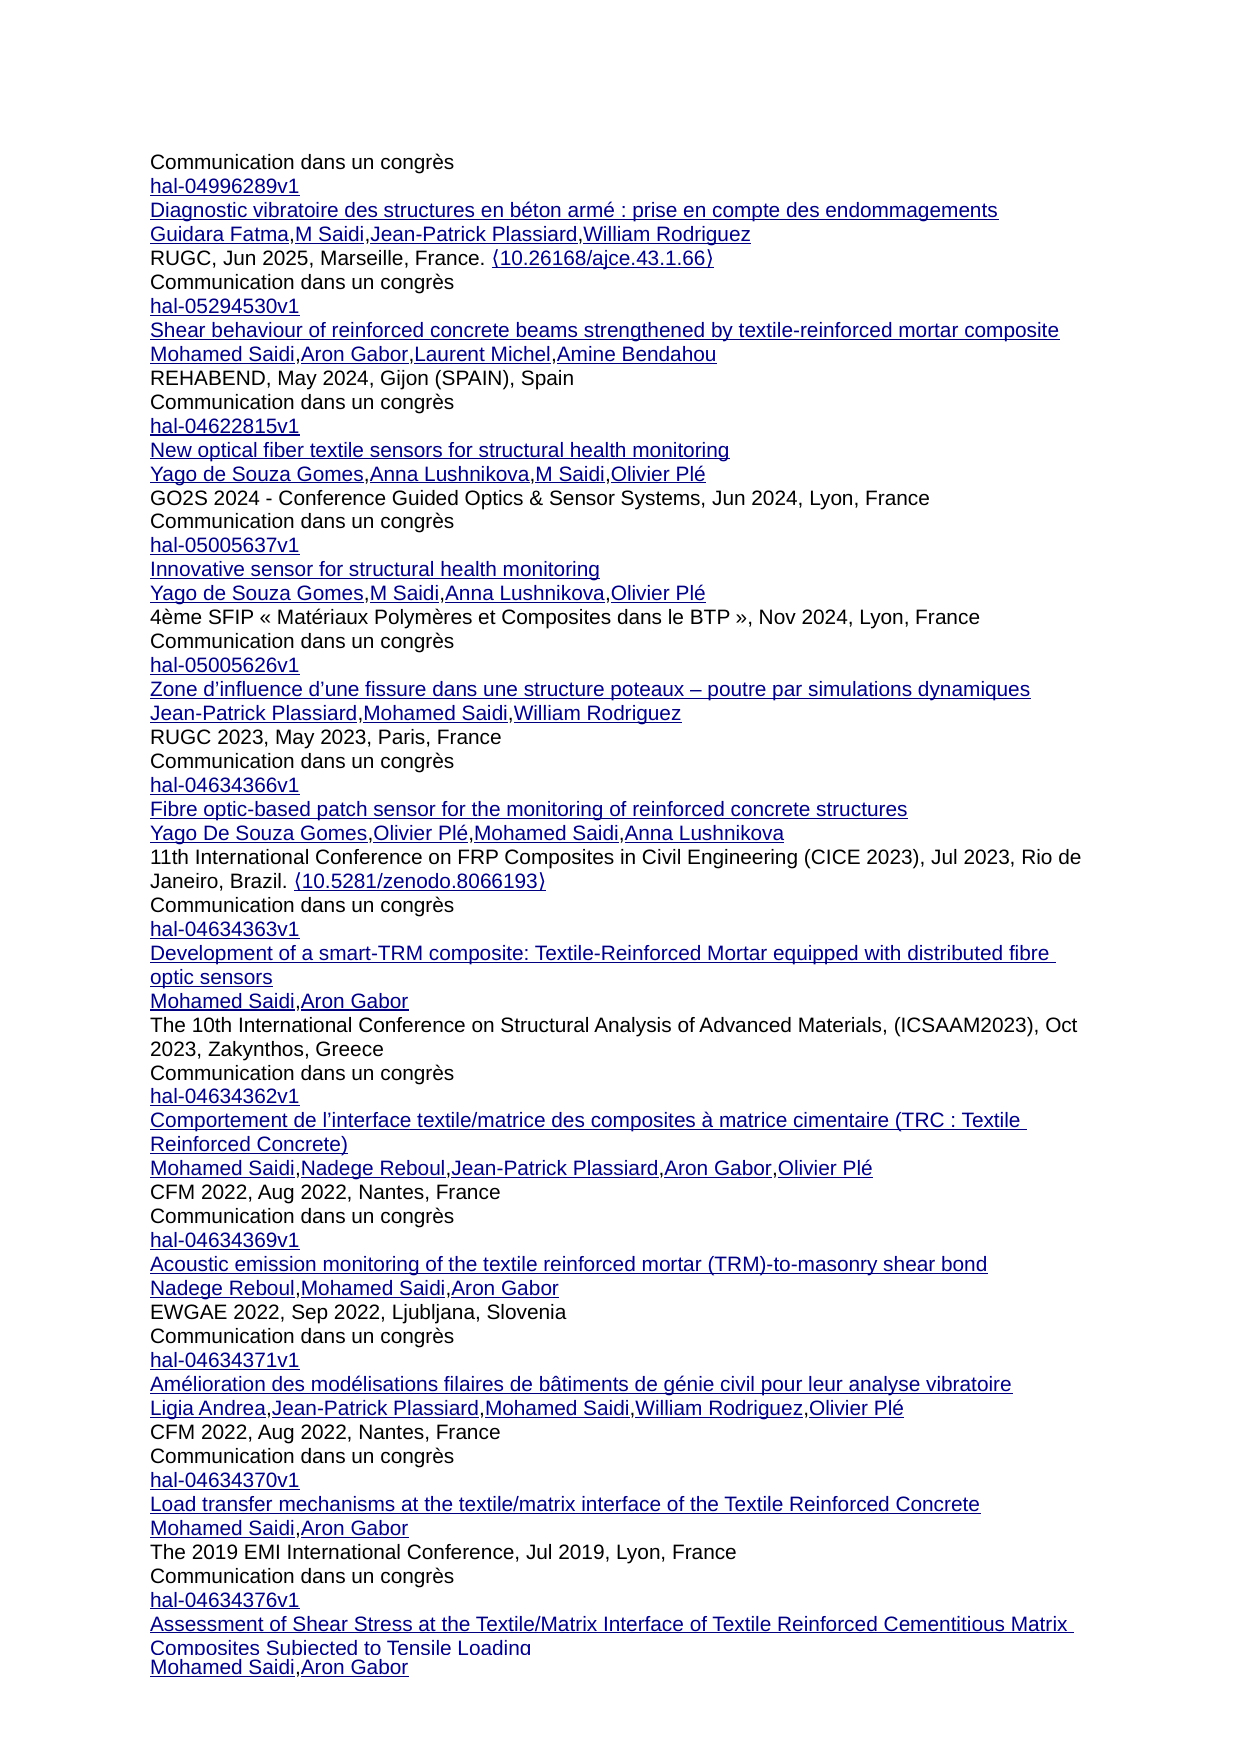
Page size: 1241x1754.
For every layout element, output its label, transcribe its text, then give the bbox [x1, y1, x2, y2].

table_cell New optical fiber textile sensors for structural health monitoring Yago de Souza Gomes,Anna Lushnikova,M Saidi,Olivier Plé GO2S 2024 - Conference Guided Optics & Sensor Systems, Jun 2024, Lyon, France Communication dans un congrès hal-05005637v1 [150, 438, 1090, 557]
table_cell Load transfer mechanisms at the textile/matrix interface of the Textile Reinforced Concrete Mohamed Saidi,Aron Gabor The 2019 EMI International Conference, Jul 2019, Lyon, France Communication dans un congrès hal-04634376v1 [150, 1492, 1090, 1611]
table_cell Fibre optic-based patch sensor for the monitoring of reinforced concrete structures Yago De Souza Gomes,Olivier Plé,Mohamed Saidi,Anna Lushnikova 11th International Conference on FRP Composites in Civil Engineering (CICE 2023), Jul 2023, Rio de Janeiro, Brazil. ⟨10.5281/zenodo.8066193⟩ Communication dans un congrès hal-04634363v1 [150, 797, 1090, 941]
table_cell Acoustic emission monitoring of the textile reinforced mortar (TRM)-to-masonry shear bond Nadege Reboul,Mohamed Saidi,Aron Gabor EWGAE 2022, Sep 2022, Ljubljana, Slovenia Communication dans un congrès hal-04634371v1 [150, 1252, 1090, 1372]
table_cell Amélioration des modélisations filaires de bâtiments de génie civil pour leur analyse vibratoire Ligia Andrea,Jean-Patrick Plassiard,Mohamed Saidi,William Rodriguez,Olivier Plé CFM 2022, Aug 2022, Nantes, France Communication dans un congrès hal-04634370v1 [150, 1372, 1090, 1492]
table_cell Innovative sensor for structural health monitoring Yago de Souza Gomes,M Saidi,Anna Lushnikova,Olivier Plé 4ème SFIP « Matériaux Polymères et Composites dans le BTP », Nov 2024, Lyon, France Communication dans un congrès hal-05005626v1 [150, 557, 1090, 677]
table_cell Shear behaviour of reinforced concrete beams strengthened by textile-reinforced mortar composite Mohamed Saidi,Aron Gabor,Laurent Michel,Amine Bendahou REHABEND, May 2024, Gijon (SPAIN), Spain Communication dans un congrès hal-04622815v1 [150, 318, 1090, 437]
table_cell Development of a smart-TRM composite: Textile-Reinforced Mortar equipped with distributed fibre optic sensors Mohamed Saidi,Aron Gabor The 10th International Conference on Structural Analysis of Advanced Materials, (ICSAAM2023), Oct 2023, Zakynthos, Greece Communication dans un congrès hal-04634362v1 [150, 941, 1090, 1108]
table_cell Zone d’influence d’une fissure dans une structure poteaux – poutre par simulations dynamiques Jean-Patrick Plassiard,Mohamed Saidi,William Rodriguez RUGC 2023, May 2023, Paris, France Communication dans un congrès hal-04634366v1 [150, 677, 1090, 797]
table_cell Communication dans un congrès hal-04996289v1 [150, 150, 1090, 198]
table_cell Assessment of Shear Stress at the Textile/Matrix Interface of Textile Reinforced Cementitious Matrix Composites Subjected to Tensile Loading Mohamed Saidi,Aron Gabor [150, 1611, 1090, 1679]
table_cell Comportement de l’interface textile/matrice des composites à matrice cimentaire (TRC : Textile Reinforced Concrete) Mohamed Saidi,Nadege Reboul,Jean-Patrick Plassiard,Aron Gabor,Olivier Plé CFM 2022, Aug 2022, Nantes, France Communication dans un congrès hal-04634369v1 [150, 1108, 1090, 1252]
table_cell Diagnostic vibratoire des structures en béton armé : prise en compte des endommagements Guidara Fatma,M Saidi,Jean-Patrick Plassiard,William Rodriguez RUGC, Jun 2025, Marseille, France. ⟨10.26168/ajce.43.1.66⟩ Communication dans un congrès hal-05294530v1 [150, 198, 1090, 318]
